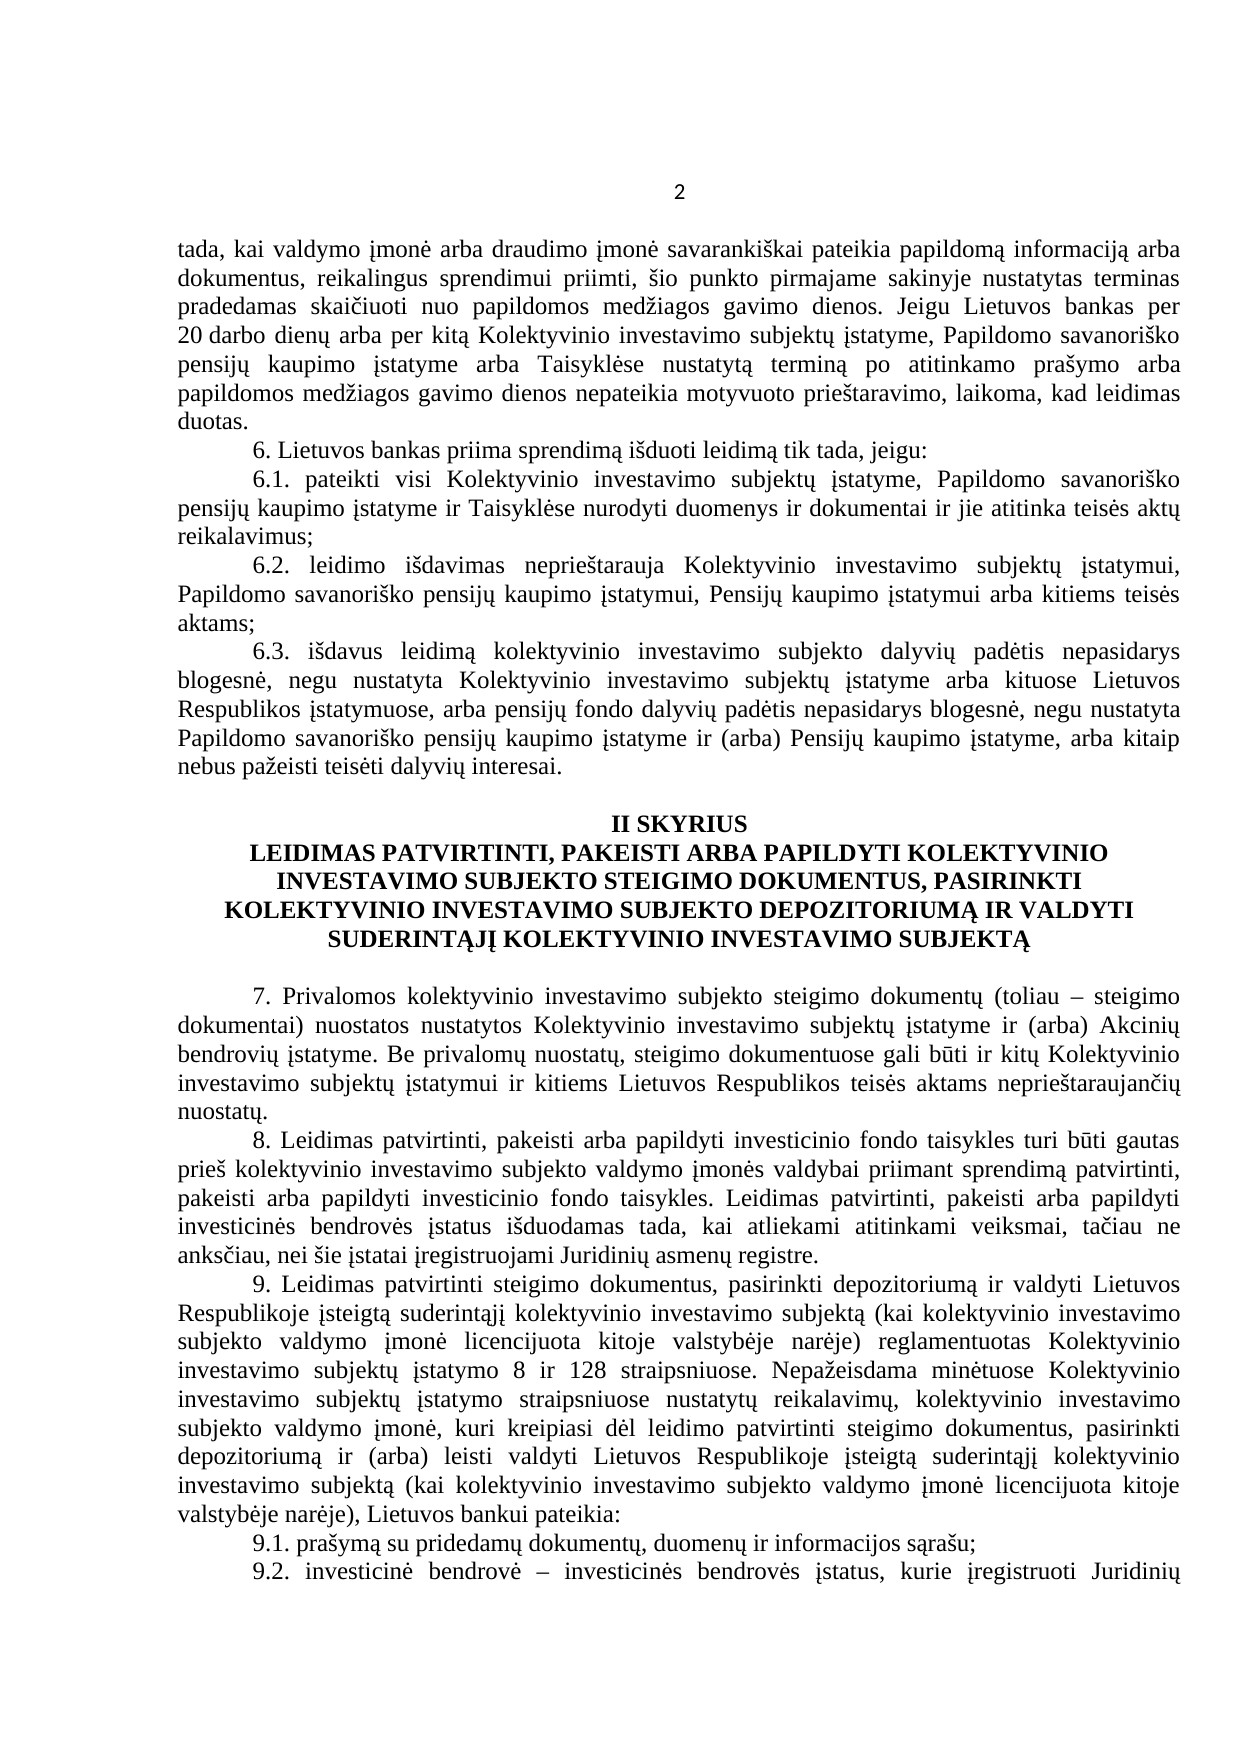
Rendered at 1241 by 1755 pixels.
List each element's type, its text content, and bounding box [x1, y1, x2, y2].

text 9.2. investicinė bendrovė – investicinės bendrovės įstatus, kurie įregistruoti Juridinių [177, 1556, 1181, 1585]
text 6.1. pateikti visi Kolektyvinio investavimo subjektų įstatyme, Papildomo savanoriško pensijų kaupimo įstatyme ir Taisyklėse nurodyti duomenys ir dokumentai ir jie atitinka teisės aktų reikalavimus; [177, 464, 1181, 550]
text 9.1. prašymą su pridedamų dokumentų, duomenų ir informacijos sąrašu; [177, 1528, 1181, 1556]
text 6. Lietuvos bankas priima sprendimą išduoti leidimą tik tada, jeigu: [177, 435, 1181, 464]
text 7. Privalomos kolektyvinio investavimo subjekto steigimo dokumentų (toliau – steigimo dokumentai) nuostatos nustatytos Kolektyvinio investavimo subjektų įstatyme ir (arba) Akcinių bendrovių įstatyme. Be privalomų nuostatų, steigimo dokumentuose gali būti ir kitų Kolektyvinio investavimo subjektų įstatymui ir kitiems Lietuvos Respublikos teisės aktams neprieštaraujančių nuostatų. [177, 981, 1181, 1125]
text 9. Leidimas patvirtinti steigimo dokumentus, pasirinkti depozitoriumą ir valdyti Lietuvos Respublikoje įsteigtą suderintąjį kolektyvinio investavimo subjektą (kai kolektyvinio investavimo subjekto valdymo įmonė licencijuota kitoje valstybėje narėje) reglamentuotas Kolektyvinio investavimo subjektų įstatymo 8 ir 128 straipsniuose. Nepažeisdama minėtuose Kolektyvinio investavimo subjektų įstatymo straipsniuose nustatytų reikalavimų, kolektyvinio investavimo subjekto valdymo įmonė, kuri kreipiasi dėl leidimo patvirtinti steigimo dokumentus, pasirinkti depozitoriumą ir (arba) leisti valdyti Lietuvos Respublikoje įsteigtą suderintąjį kolektyvinio investavimo subjektą (kai kolektyvinio investavimo subjekto valdymo įmonė licencijuota kitoje valstybėje narėje), Lietuvos bankui pateikia: [177, 1269, 1181, 1528]
text II SKYRIUS [177, 809, 1181, 838]
text 6.3. išdavus leidimą kolektyvinio investavimo subjekto dalyvių padėtis nepasidarys blogesnė, negu nustatyta Kolektyvinio investavimo subjektų įstatyme arba kituose Lietuvos Respublikos įstatymuose, arba pensijų fondo dalyvių padėtis nepasidarys blogesnė, negu nustatyta Papildomo savanoriško pensijų kaupimo įstatyme ir (arba) Pensijų kaupimo įstatyme, arba kitaip nebus pažeisti teisėti dalyvių interesai. [177, 636, 1181, 780]
text tada, kai valdymo įmonė arba draudimo įmonė savarankiškai pateikia papildomą informaciją arba dokumentus, reikalingus sprendimui priimti, šio punkto pirmajame sakinyje nustatytas terminas pradedamas skaičiuoti nuo papildomos medžiagos gavimo dienos. Jeigu Lietuvos bankas per 20 darbo dienų arba per kitą Kolektyvinio investavimo subjektų įstatyme, Papildomo savanoriško pensijų kaupimo įstatyme arba Taisyklėse nustatytą terminą po atitinkamo prašymo arba papildomos medžiagos gavimo dienos nepateikia motyvuoto prieštaravimo, laikoma, kad leidimas duotas. [177, 234, 1181, 435]
text LEIDIMAS PATVIRTINTI, PAKEISTI ARBA PAPILDYTI KOLEKTYVINIO INVESTAVIMO SUBJEKTO STEIGIMO DOKUMENTUS, PASIRINKTI KOLEKTYVINIO INVESTAVIMO SUBJEKTO DEPOZITORIUMĄ IR VALDYTI SUDERINTĄJĮ KOLEKTYVINIO INVESTAVIMO SUBJEKTĄ [177, 838, 1181, 953]
text 8. Leidimas patvirtinti, pakeisti arba papildyti investicinio fondo taisykles turi būti gautas prieš kolektyvinio investavimo subjekto valdymo įmonės valdybai priimant sprendimą patvirtinti, pakeisti arba papildyti investicinio fondo taisykles. Leidimas patvirtinti, pakeisti arba papildyti investicinės bendrovės įstatus išduodamas tada, kai atliekami atitinkami veiksmai, tačiau ne anksčiau, nei šie įstatai įregistruojami Juridinių asmenų registre. [177, 1125, 1181, 1269]
text 6.2. leidimo išdavimas neprieštarauja Kolektyvinio investavimo subjektų įstatymui, Papildomo savanoriško pensijų kaupimo įstatymui, Pensijų kaupimo įstatymui arba kitiems teisės aktams; [177, 550, 1181, 636]
